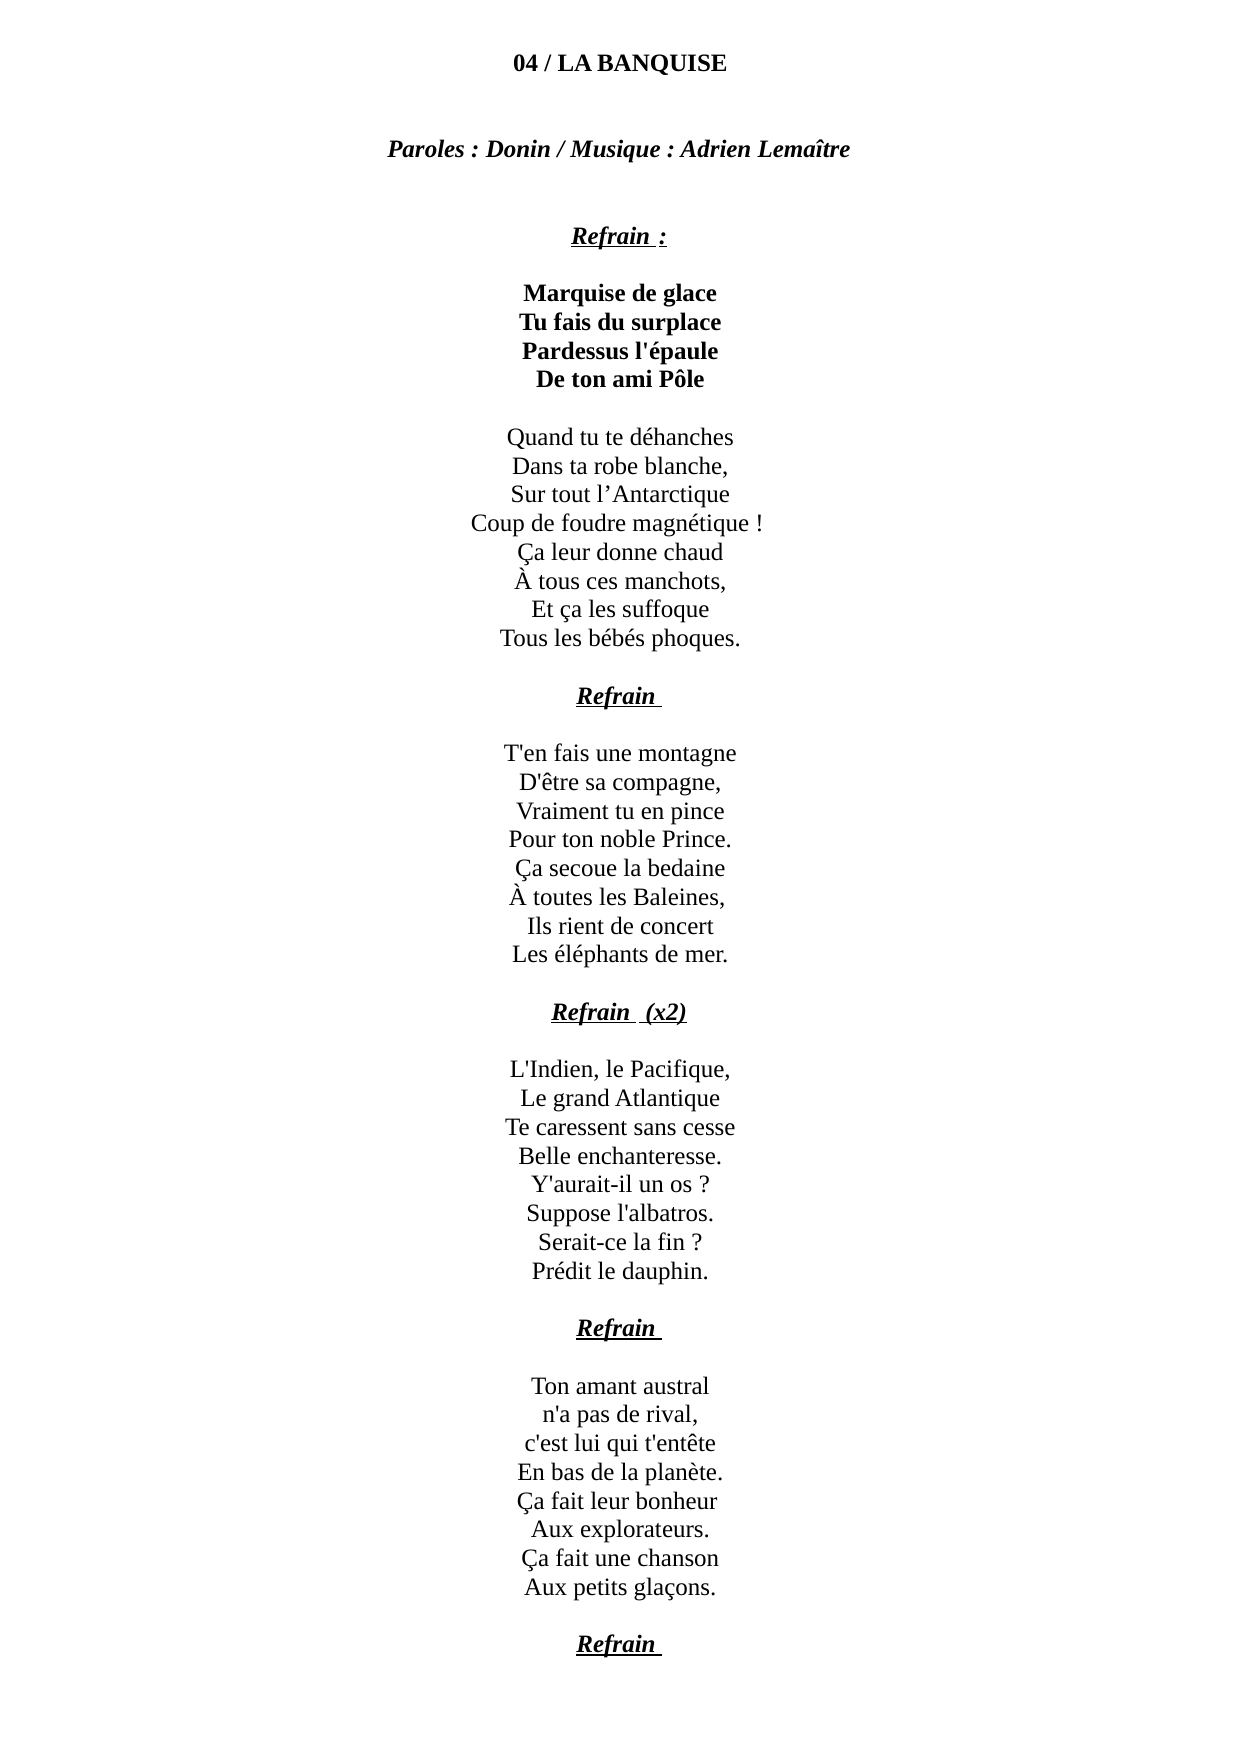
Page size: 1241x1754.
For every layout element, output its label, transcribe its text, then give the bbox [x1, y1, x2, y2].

text À tous ces manchots, [118, 566, 1122, 594]
text Paroles : Donin / Musique : Adrien Lemaître [118, 134, 1122, 163]
text Quand tu te déhanches [118, 422, 1122, 451]
text Marquise de glace [118, 278, 1122, 307]
text Y'aurait-il un os ? [118, 1169, 1122, 1198]
text Sur tout l’Antarctique [118, 479, 1122, 508]
text Ton amant austral [118, 1371, 1122, 1399]
text À toutes les Baleines, [118, 882, 1122, 911]
text En bas de la planète. [118, 1457, 1122, 1486]
text Ça fait leur bonheur [118, 1486, 1122, 1514]
text Ça leur donne chaud [118, 537, 1122, 566]
text Dans ta robe blanche, [118, 451, 1122, 479]
text D'être sa compagne, [118, 767, 1122, 796]
text Tous les bébés phoques. [118, 623, 1122, 652]
text Refrain : [118, 221, 1122, 249]
text Serait-ce la fin ? [118, 1227, 1122, 1256]
text Prédit le dauphin. [118, 1256, 1122, 1284]
text Aux explorateurs. [118, 1514, 1122, 1543]
text Suppose l'albatros. [118, 1198, 1122, 1227]
text Refrain (x2) [118, 997, 1122, 1026]
subtitle 04 / LA BANQUISE [118, 48, 1122, 77]
text Refrain [118, 1629, 1122, 1658]
text Tu fais du surplace [118, 307, 1122, 336]
text Te caressent sans cesse [118, 1112, 1122, 1141]
text Aux petits glaçons. [118, 1572, 1122, 1601]
text T'en fais une montagne [118, 738, 1122, 767]
text Pardessus l'épaule [118, 336, 1122, 364]
text Ils rient de concert [118, 911, 1122, 939]
text Et ça les suffoque [118, 594, 1122, 623]
text Refrain [118, 1313, 1122, 1342]
text Belle enchanteresse. [118, 1141, 1122, 1169]
text Ça secoue la bedaine [118, 853, 1122, 882]
text c'est lui qui t'entête [118, 1428, 1122, 1457]
text Coup de foudre magnétique ! [118, 508, 1122, 537]
text n'a pas de rival, [118, 1399, 1122, 1428]
text Ça fait une chanson [118, 1543, 1122, 1572]
text De ton ami Pôle [118, 364, 1122, 393]
text Refrain [118, 681, 1122, 709]
text L'Indien, le Pacifique, [118, 1054, 1122, 1083]
text Les éléphants de mer. [118, 939, 1122, 968]
text Le grand Atlantique [118, 1083, 1122, 1112]
text Pour ton noble Prince. [118, 824, 1122, 853]
text Vraiment tu en pince [118, 796, 1122, 824]
